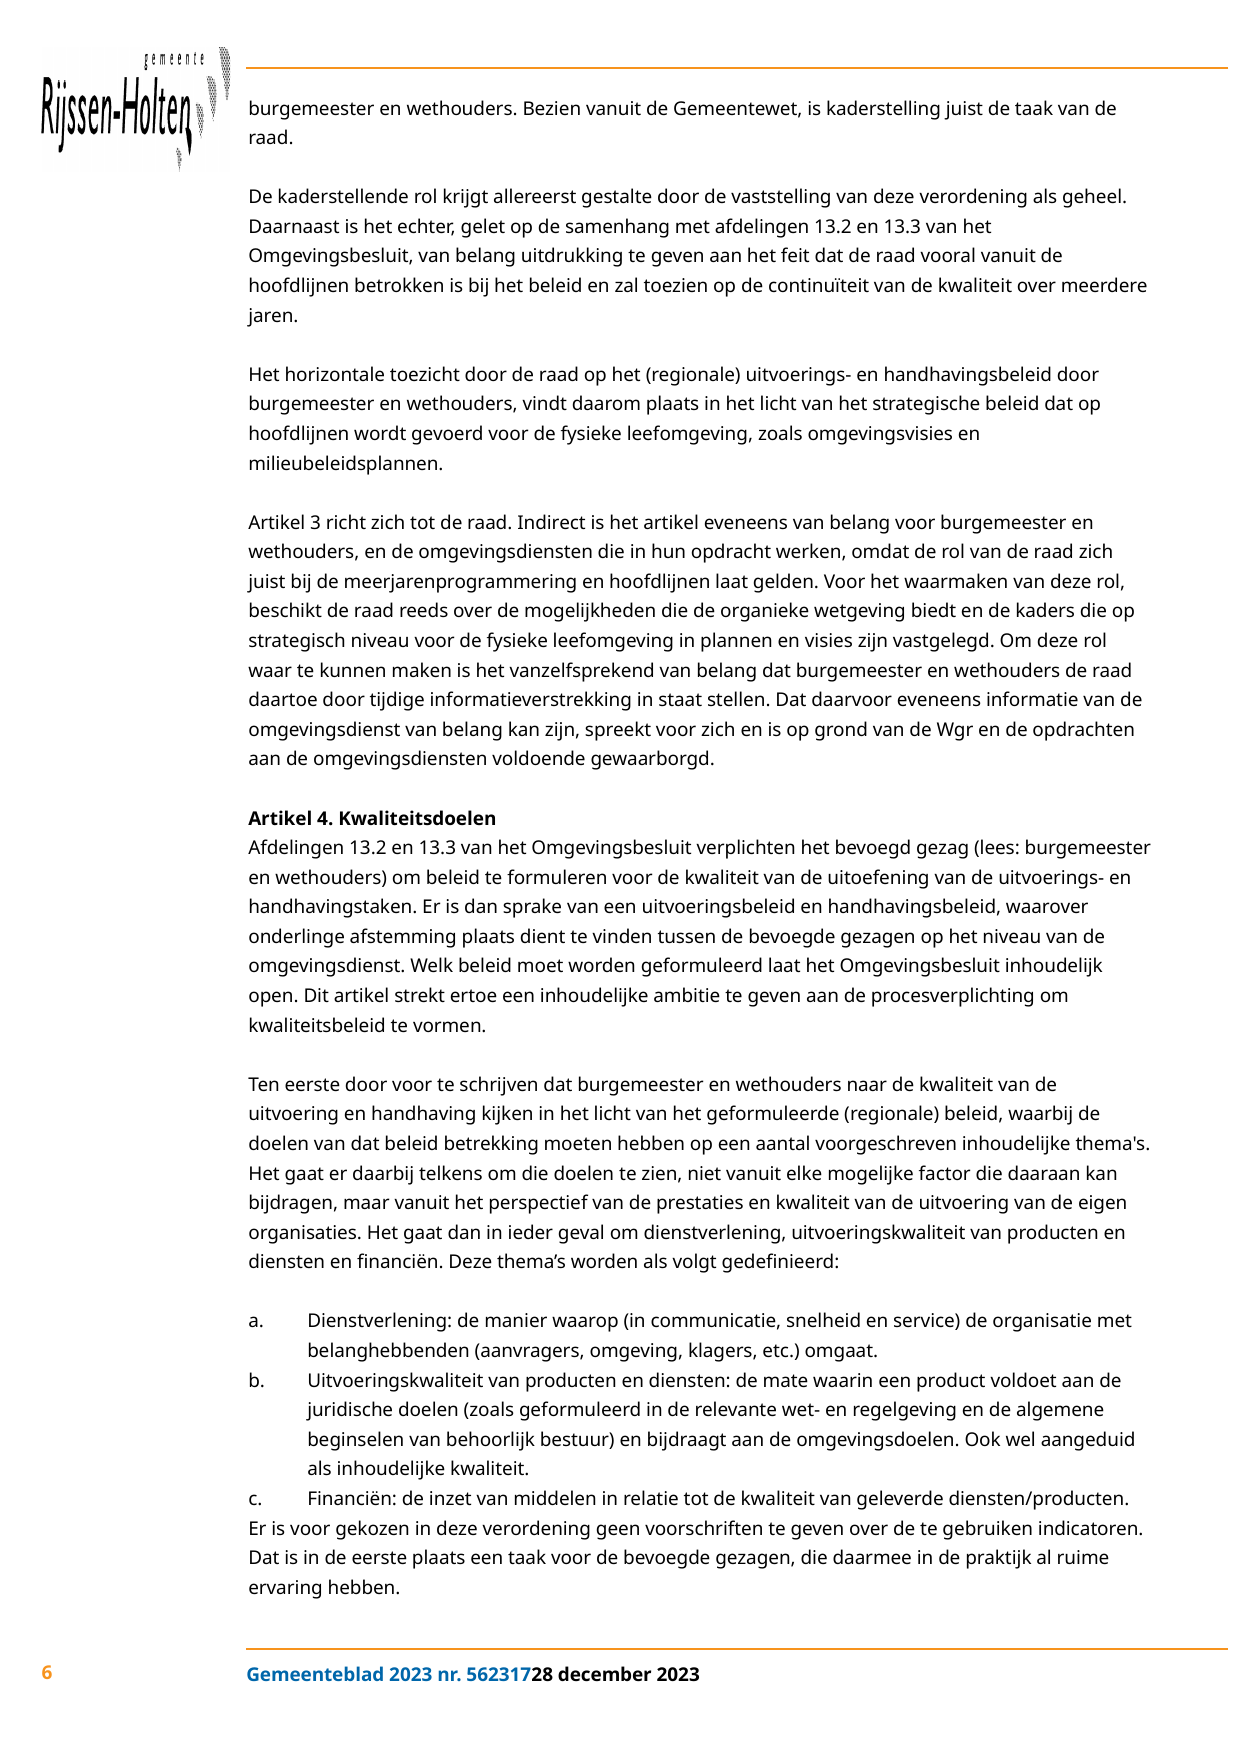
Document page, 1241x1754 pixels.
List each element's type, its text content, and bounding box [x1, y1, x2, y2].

text Het horizontale toezicht door de raad op het (regionale) uitvoerings- en handhavingsbeleid door burgemeester en wethouders, vindt daarom plaats in het licht van het strategische beleid dat op hoofdlijnen wordt gevoerd voor de fysieke leefomgeving, zoals omgevingsvisies en milieubeleidsplannen. [248, 361, 1152, 476]
picture [41, 47, 231, 172]
text Artikel 4. Kwaliteitsdoelen [248, 805, 1152, 831]
text Afdelingen 13.2 en 13.3 van het Omgevingsbesluit verplichten het bevoegd gezag (lees: burgemeester en wethouders) om beleid te formuleren voor de kwaliteit van de uitoefening van de uitvoerings- en handhavingstaken. Er is dan sprake van een uitvoeringsbeleid en handhavingsbeleid, waarover onderlinge afstemming plaats dient te vinden tussen de bevoegde gezagen op het niveau van de omgevingsdienst. Welk beleid moet worden geformuleerd laat het Omgevingsbesluit inhoudelijk open. Dit artikel strekt ertoe een inhoudelijke ambitie te geven aan de procesverplichting om kwaliteitsbeleid te vormen. [248, 834, 1152, 1038]
text De kaderstellende rol krijgt allereerst gestalte door de vaststelling van deze verordening als geheel. Daarnaast is het echter, gelet op de samenhang met afdelingen 13.2 en 13.3 van het Omgevingsbesluit, van belang uitdrukking te geven aan het feit dat de raad vooral vanuit de hoofdlijnen betrokken is bij het beleid en zal toezien op de continuïteit van de kwaliteit over meerdere jaren. [248, 183, 1152, 328]
text Er is voor gekozen in deze verordening geen voorschriften te geven over de te gebruiken indicatoren. Dat is in de eerste plaats een taak voor de bevoegde gezagen, die daarmee in de praktijk al ruime ervaring hebben. [248, 1515, 1152, 1600]
list Financiën: de inzet van middelen in relatie tot de kwaliteit van geleverde diensten/producten. [248, 1485, 1152, 1511]
text Artikel 3 richt zich tot de raad. Indirect is het artikel eveneens van belang voor burgemeester en wethouders, en de omgevingsdiensten die in hun opdracht werken, omdat de rol van de raad zich juist bij de meerjarenprogrammering en hoofdlijnen laat gelden. Voor het waarmaken van deze rol, beschikt de raad reeds over de mogelijkheden die de organieke wetgeving biedt en de kaders die op strategisch niveau voor de fysieke leefomgeving in plannen en visies zijn vastgelegd. Om deze rol waar te kunnen maken is het vanzelfsprekend van belang dat burgemeester en wethouders de raad daartoe door tijdige informatieverstrekking in staat stellen. Dat daarvoor eveneens informatie van de omgevingsdienst van belang kan zijn, spreekt voor zich en is op grond van de Wgr en de opdrachten aan de omgevingsdiensten voldoende gewaarborgd. [248, 509, 1152, 771]
text Ten eerste door voor te schrijven dat burgemeester en wethouders naar de kwaliteit van de uitvoering en handhaving kijken in het licht van het geformuleerde (regionale) beleid, waarbij de doelen van dat beleid betrekking moeten hebben op een aantal voorgeschreven inhoudelijke thema's. Het gaat er daarbij telkens om die doelen te zien, niet vanuit elke mogelijke factor die daaraan kan bijdragen, maar vanuit het perspectief van de prestaties en kwaliteit van de uitvoering van de eigen organisaties. Het gaat dan in ieder geval om dienstverlening, uitvoeringskwaliteit van producten en diensten en financiën. Deze thema’s worden als volgt gedefinieerd: [248, 1071, 1152, 1274]
text burgemeester en wethouders. Bezien vanuit de Gemeentewet, is kaderstelling juist de taak van de raad. [248, 95, 1152, 150]
list Uitvoeringskwaliteit van producten en diensten: de mate waarin een product voldoet aan de juridische doelen (zoals geformuleerd in de relevante wet- en regelgeving en de algemene beginselen van behoorlijk bestuur) en bijdraagt aan de omgevingsdoelen. Ook wel aangeduid als inhoudelijke kwaliteit. [248, 1367, 1152, 1481]
list Dienstverlening: de manier waarop (in communicatie, snelheid en service) de organisatie met belanghebbenden (aanvragers, omgeving, klagers, etc.) omgaat. [248, 1308, 1152, 1363]
